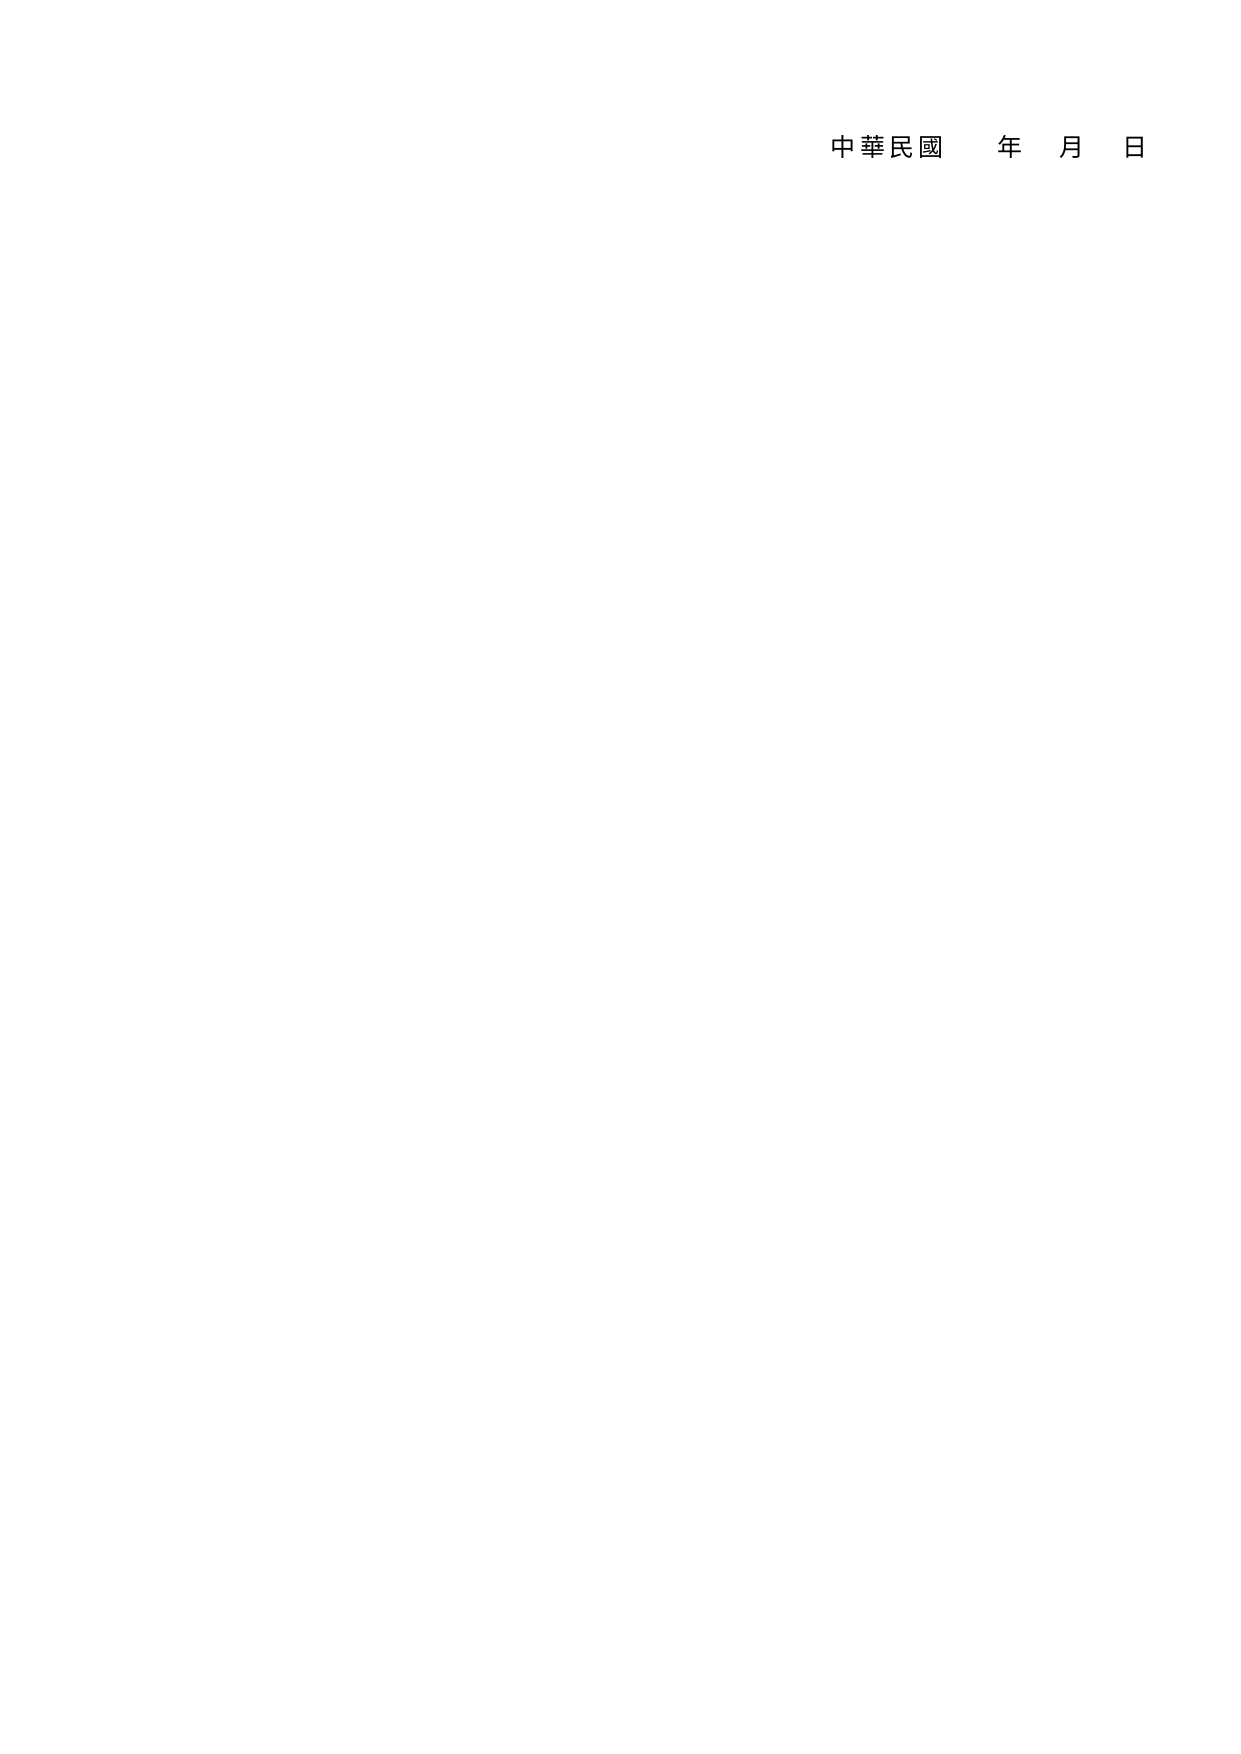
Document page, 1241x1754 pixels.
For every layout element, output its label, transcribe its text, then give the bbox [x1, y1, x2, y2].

text 中華民國 年 月 日 [118, 127, 1147, 163]
